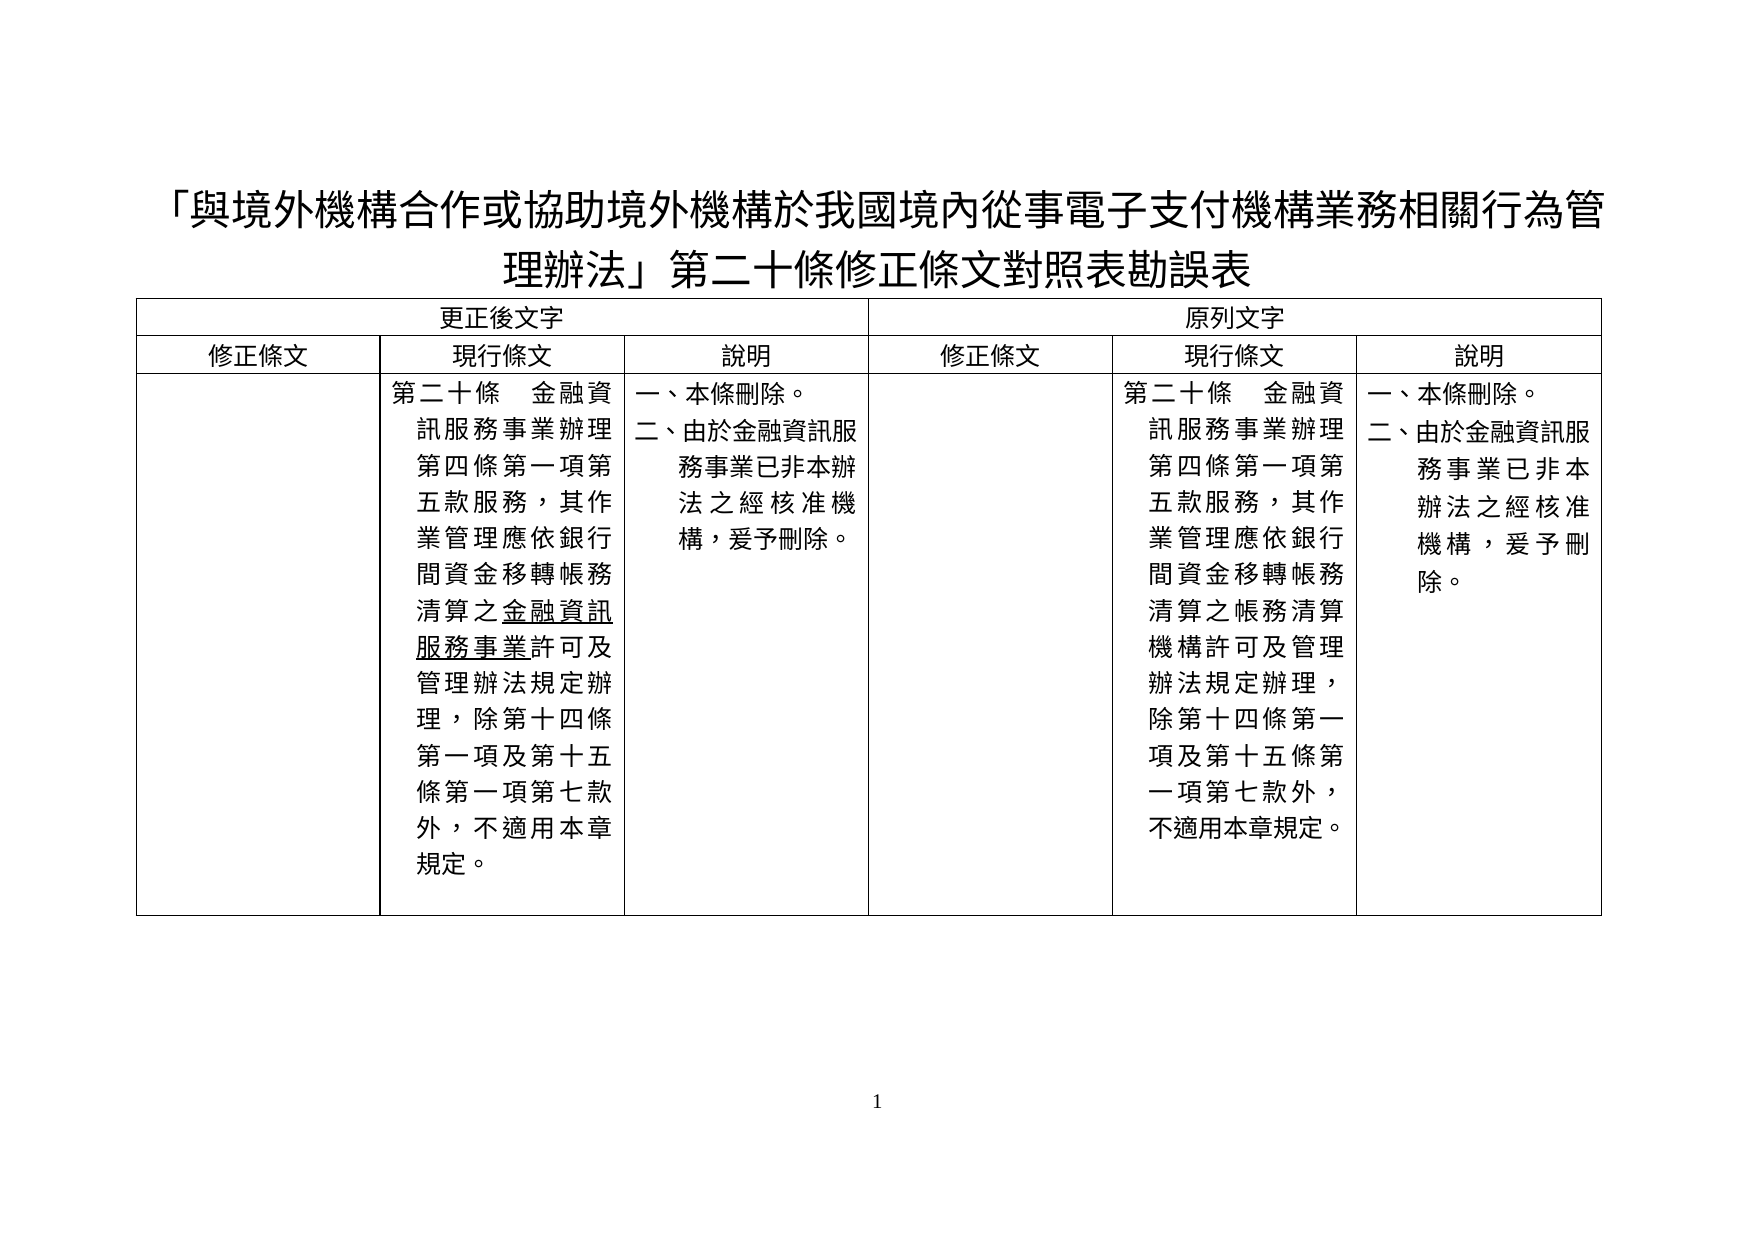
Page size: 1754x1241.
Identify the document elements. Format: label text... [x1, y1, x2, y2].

table_cell 修正條文 [137, 336, 379, 372]
table_cell 說明 [1357, 336, 1601, 372]
table_cell 第二十條 金融資訊服務事業辦理第四條第一項第五款服務，其作業管理應依銀行間資金移轉帳務清算之金融資訊服務事業許可及管理辦法規定辦理，除第十四條第一項及第十五條第一項第七款外，不適用本章規定。 [381, 374, 624, 915]
table_cell 一、本條刪除。 二、由於金融資訊服務事業已非本辦法之經核准機構，爰予刪除。 [1357, 374, 1601, 915]
table_cell 說明 [625, 336, 868, 372]
table_cell [869, 374, 1112, 915]
table_cell 一、本條刪除。 二、由於金融資訊服務事業已非本辦法之經核准機構，爰予刪除。 [625, 374, 868, 915]
table_cell 第二十條 金融資訊服務事業辦理第四條第一項第五款服務，其作業管理應依銀行間資金移轉帳務清算之帳務清算機構許可及管理辦法規定辦理，除第十四條第一項及第十五條第一項第七款外，不適用本章規定。 [1113, 374, 1356, 915]
table_cell [137, 374, 379, 915]
table_header 原列文字 [869, 299, 1601, 335]
table_cell 修正條文 [869, 336, 1112, 372]
table_cell 現行條文 [1113, 336, 1356, 372]
text 「與境外機構合作或協助境外機構於我國境內從事電子支付機構業務相關行為管理辦法」第二十條修正條文對照表勘誤表 [148, 177, 1606, 298]
table_cell 現行條文 [381, 336, 624, 372]
table_header 更正後文字 [137, 299, 868, 335]
